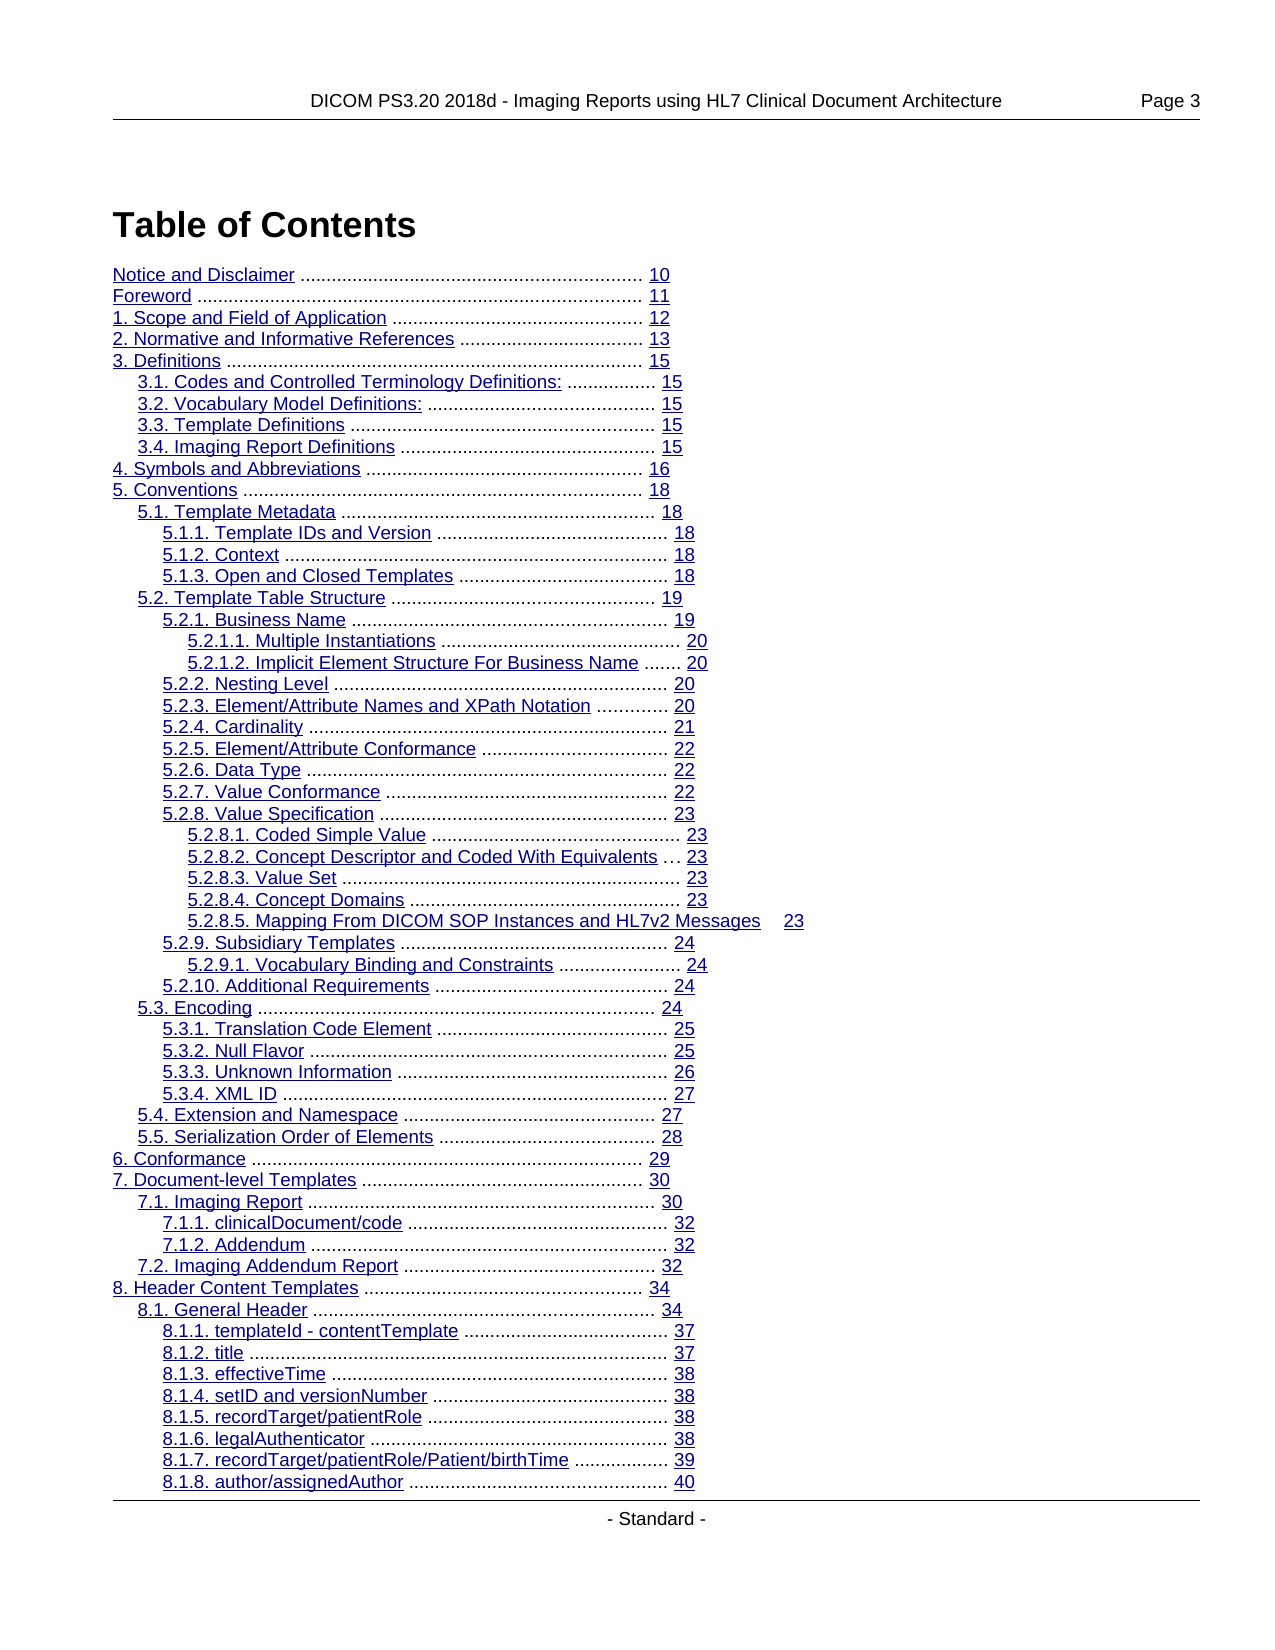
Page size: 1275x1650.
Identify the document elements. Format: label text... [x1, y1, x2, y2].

text 5.1.3. Open and Closed Templates 0 [162, 565, 1175, 587]
text 8.1.4. setID and versionNumber 0 [162, 1384, 1175, 1406]
text 7.2. Imaging Addendum Report 0 [137, 1255, 1175, 1277]
text 5.2.10. Additional Requirements 0 [162, 975, 1175, 996]
text 3. Definitions 0 [112, 349, 1175, 371]
text 5.3.1. Translation Code Element 0 [162, 1018, 1175, 1039]
text 3.4. Imaging Report Definitions 0 [137, 436, 1175, 457]
text 5.3. Encoding 0 [137, 996, 1175, 1018]
text 2. Normative and Informative References 0 [112, 328, 1175, 349]
text 5.2.8.1. Coded Simple Value 0 [187, 824, 1175, 846]
text 4. Symbols and Abbreviations 0 [112, 457, 1175, 479]
text 8.1.2. title 0 [162, 1341, 1175, 1363]
text 7.1. Imaging Report 0 [137, 1191, 1175, 1212]
text 7.1.2. Addendum 0 [162, 1234, 1175, 1255]
text 8.1.6. legalAuthenticator 0 [162, 1428, 1175, 1449]
text 5.2.2. Nesting Level 0 [162, 673, 1175, 694]
text 5.2.5. Element/Attribute Conformance 0 [162, 738, 1175, 759]
text 3.3. Template Definitions 0 [137, 414, 1175, 436]
text 8.1. General Header 0 [137, 1298, 1175, 1320]
text 5.2.8.3. Value Set 0 [187, 867, 1175, 889]
text 8.1.8. author/assignedAuthor 0 [162, 1471, 1175, 1492]
text 5.2.8.4. Concept Domains 0 [187, 889, 1175, 910]
text 5.2.3. Element/Attribute Names and XPath Notation 0 [162, 694, 1175, 716]
text 5.3.4. XML ID 0 [162, 1083, 1175, 1104]
text 5.4. Extension and Namespace 0 [137, 1104, 1175, 1126]
text 6. Conformance 0 [112, 1147, 1175, 1169]
text 8.1.1. templateId - contentTemplate 0 [162, 1320, 1175, 1341]
text 5.2.8.2. Concept Descriptor and Coded With Equivalents 0 [187, 846, 1175, 867]
text 8.1.5. recordTarget/patientRole 0 [162, 1406, 1175, 1428]
text 5.1.1. Template IDs and Version 0 [162, 522, 1175, 544]
text 7.1.1. clinicalDocument/code 0 [162, 1212, 1175, 1234]
text 3.2. Vocabulary Model Definitions: 0 [137, 393, 1175, 414]
text 5.2.7. Value Conformance 0 [162, 781, 1175, 802]
text 5.2.9. Subsidiary Templates 0 [162, 932, 1175, 953]
text 5.2.1.2. Implicit Element Structure For Business Name 0 [187, 651, 1175, 673]
text Table of Contents [112, 204, 1200, 245]
text 7. Document-level Templates 0 [112, 1169, 1175, 1191]
text 5.2.9.1. Vocabulary Binding and Constraints 0 [187, 953, 1175, 975]
text 5.2.6. Data Type 0 [162, 759, 1175, 781]
text Foreword 0 [112, 285, 1175, 306]
text 5. Conventions 0 [112, 479, 1175, 501]
text Notice and Disclaimer 0 [112, 263, 1175, 285]
text 5.2.1. Business Name 0 [162, 608, 1175, 630]
text 5.1. Template Metadata 0 [137, 501, 1175, 522]
text 5.2.1.1. Multiple Instantiations 0 [187, 630, 1175, 651]
text 5.2.4. Cardinality 0 [162, 716, 1175, 738]
text 8.1.7. recordTarget/patientRole/Patient/birthTime 0 [162, 1449, 1175, 1471]
text 3.1. Codes and Controlled Terminology Definitions: 0 [137, 371, 1175, 393]
text 8.1.3. effectiveTime 0 [162, 1363, 1175, 1384]
text 5.2. Template Table Structure 0 [137, 587, 1175, 608]
text 5.3.2. Null Flavor 0 [162, 1039, 1175, 1061]
text 5.3.3. Unknown Information 0 [162, 1061, 1175, 1083]
text 5.5. Serialization Order of Elements 0 [137, 1126, 1175, 1147]
text 1. Scope and Field of Application 0 [112, 306, 1175, 328]
text 5.2.8.5. Mapping From DICOM SOP Instances and HL7v2 Messages 0 [187, 910, 1175, 932]
text 5.2.8. Value Specification 0 [162, 802, 1175, 824]
text 5.1.2. Context 0 [162, 544, 1175, 565]
text 8. Header Content Templates 0 [112, 1277, 1175, 1298]
